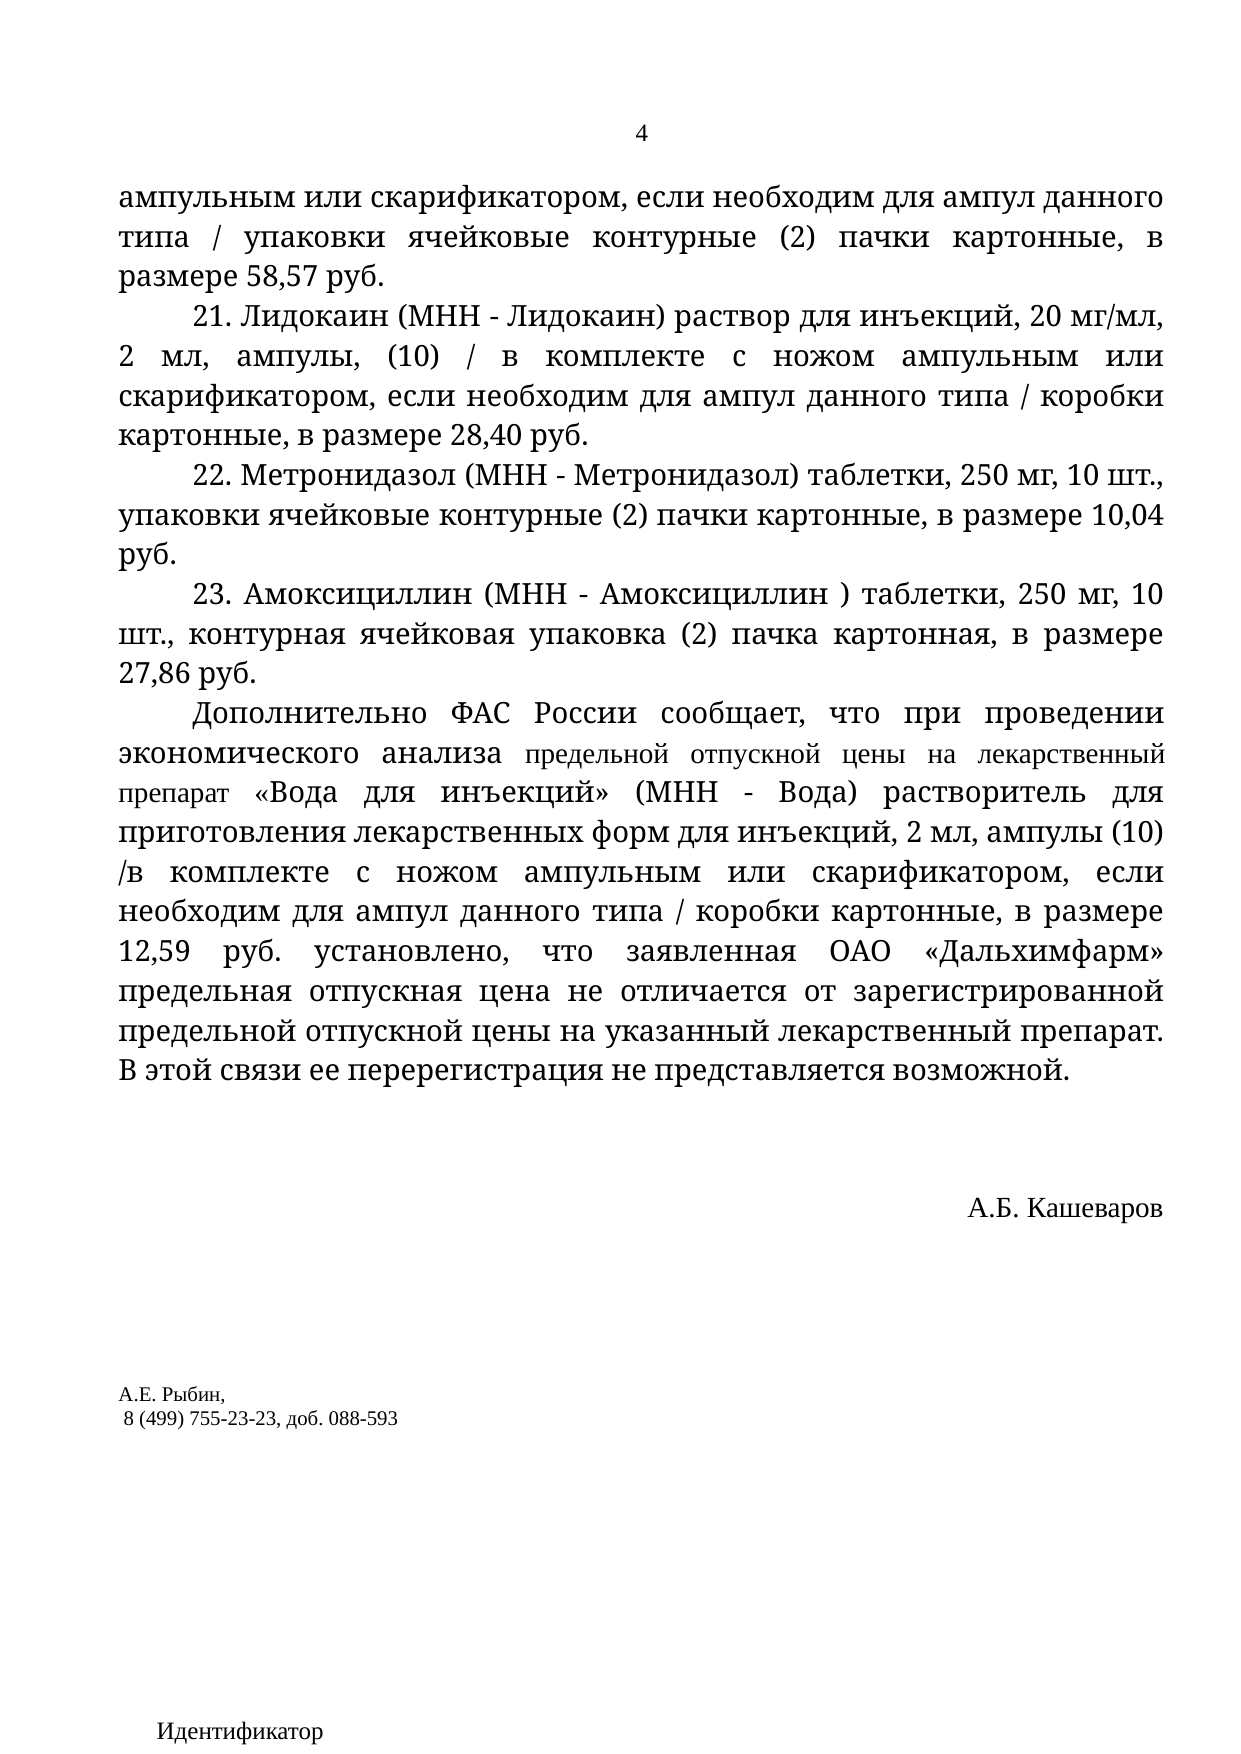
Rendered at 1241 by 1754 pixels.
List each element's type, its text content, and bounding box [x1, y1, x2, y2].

text 8 (499) 755-23-23, доб. 088-593 [118, 1406, 1165, 1430]
text 22. Метронидазол (МНН - Метронидазол) таблетки, 250 мг, 10 шт., упаковки ячейковые контурные (2) пачки картонные, в размере 10,04 руб. [118, 454, 1165, 573]
text Дополнительно ФАС России сообщает, что при проведении экономического анализа предельной отпускной цены на лекарственный препарат «Вода для инъекций» (МНН - Вода) растворитель для приготовления лекарственных форм для инъекций, 2 мл, ампулы (10) /в комплекте с ножом ампульным или скарификатором, если необходим для ампул данного типа / коробки картонные, в размере 12,59 руб. установлено, что заявленная ОАО «Дальхимфарм» предельная отпускная цена не отличается от зарегистрированной предельной отпускной цены на указанный лекарственный препарат. В этой связи ее перерегистрация не представляется возможной. [118, 692, 1165, 1089]
text ампульным или скарификатором, если необходим для ампул данного типа / упаковки ячейковые контурные (2) пачки картонные, в размере 58,57 руб. [118, 176, 1165, 295]
text 23. Амоксициллин (МНН - Амоксициллин ) таблетки, 250 мг, 10 шт., контурная ячейковая упаковка (2) пачка картонная, в размере 27,86 руб. [118, 573, 1165, 692]
text 21. Лидокаин (МНН - Лидокаин) раствор для инъекций, 20 мг/мл, 2 мл, ампулы, (10) / в комплекте с ножом ампульным или скарификатором, если необходим для ампул данного типа / коробки картонные, в размере 28,40 руб. [118, 295, 1165, 454]
text А.Е. Рыбин, [118, 1382, 1165, 1406]
text А.Б. Кашеваров [118, 1190, 1165, 1223]
